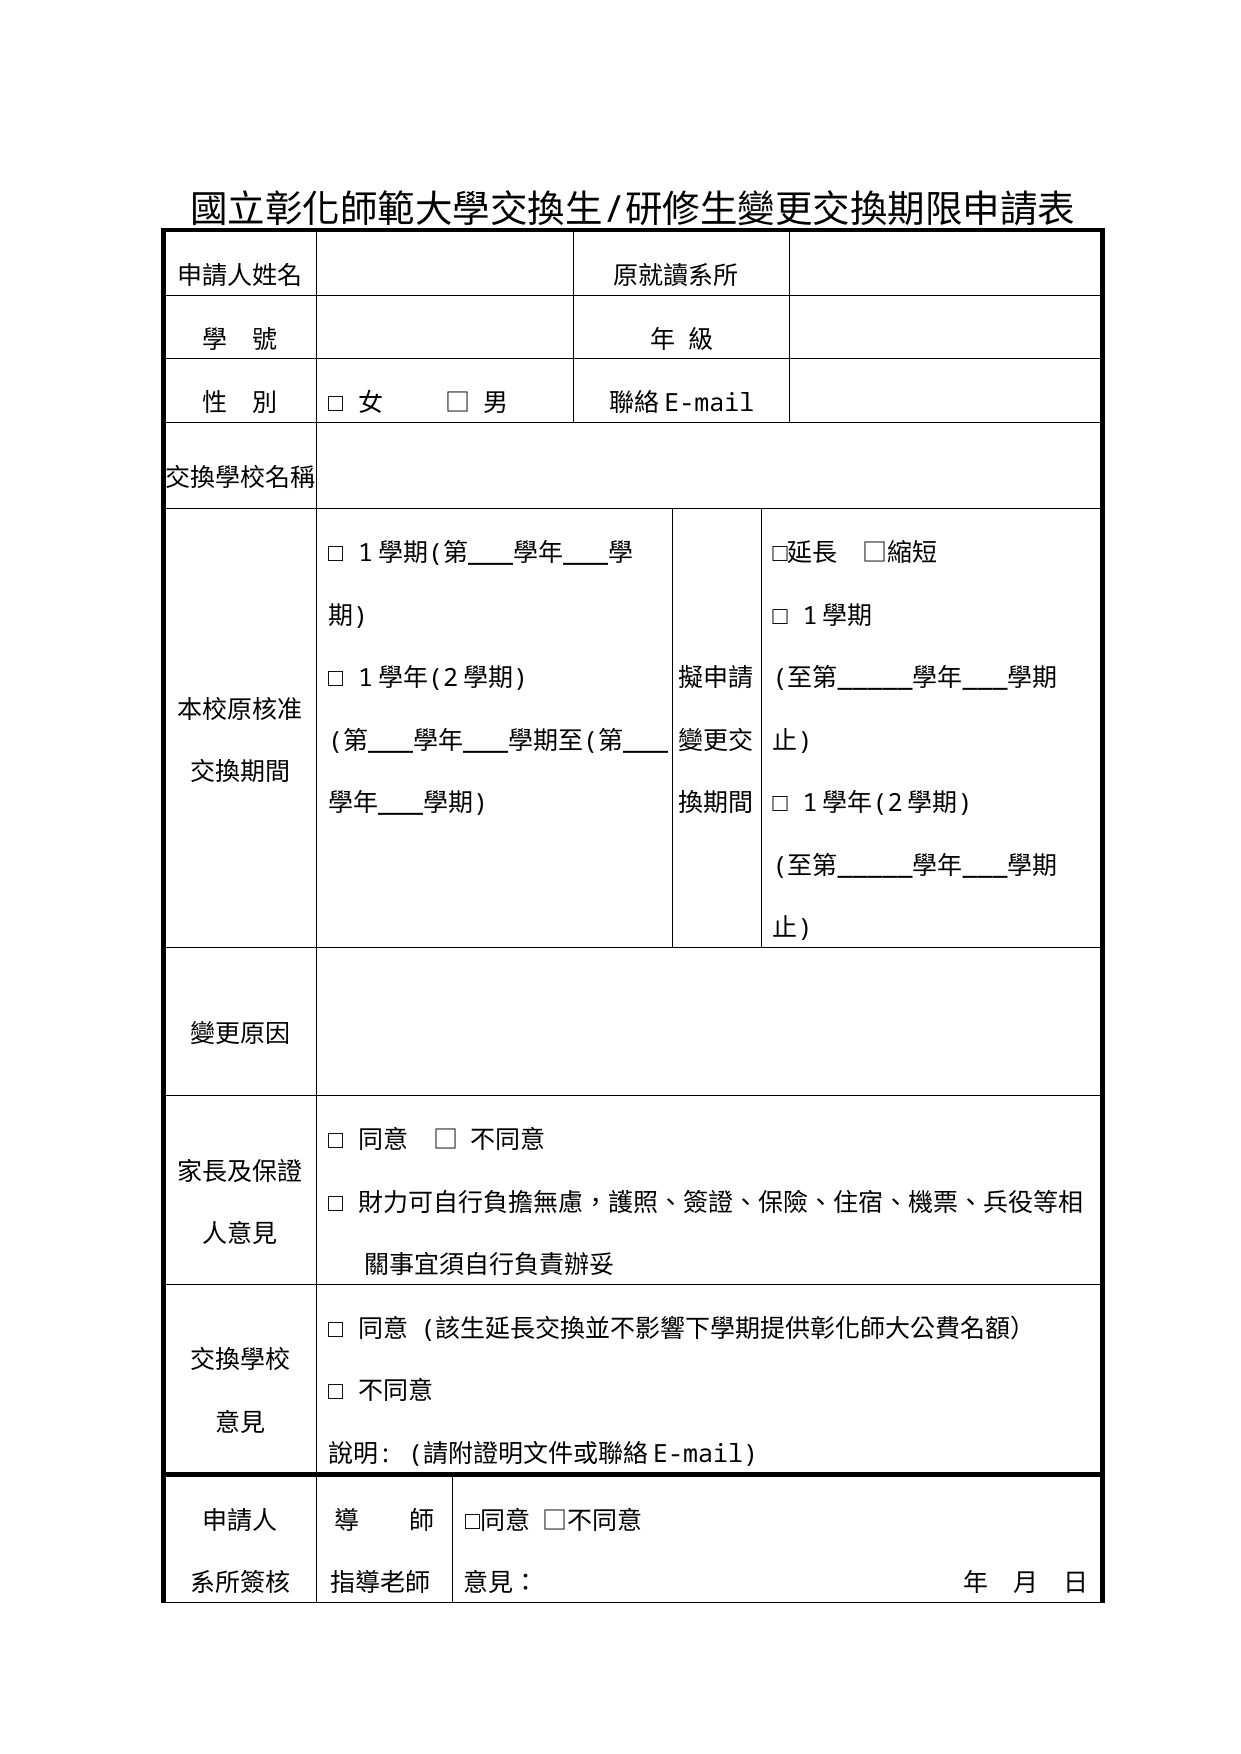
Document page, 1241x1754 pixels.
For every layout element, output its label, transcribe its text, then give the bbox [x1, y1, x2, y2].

table_cell 家長及保證人意見 [166, 1096, 316, 1284]
table_cell □延長 □縮短 □ 1學期 (至第_____學年___學期止) □ 1學年(2學期) (至第_____學年___學期止) [762, 509, 1100, 947]
table_cell 擬申請變更交換期間 [673, 509, 761, 947]
table_cell [790, 296, 1100, 358]
table_cell 變更原因 [166, 948, 316, 1095]
table_header 申請人姓名 [166, 232, 316, 295]
table_cell 交換學校 意見 [166, 1285, 316, 1472]
table_cell □ 1學期(第___學年___學期) □ 1學年(2學期) (第___學年___學期至(第___學年___學期) [317, 509, 672, 947]
table_cell 申請人 系所簽核 [166, 1477, 316, 1602]
table_cell [317, 948, 1100, 1095]
table_cell □同意 □不同意 意見： 年 月 日 [453, 1477, 1100, 1602]
table_header [317, 232, 573, 295]
table_cell 性 別 [166, 359, 316, 422]
table_cell 交換學校名稱 [166, 423, 316, 508]
table_cell 聯絡E-mail [574, 359, 789, 422]
table_cell 學 號 [166, 296, 316, 358]
table_cell [790, 359, 1100, 422]
table_cell 本校原核准交換期間 [166, 509, 316, 947]
table_cell 年 級 [574, 296, 789, 358]
table_cell [317, 423, 1100, 508]
table_header 原就讀系所 [574, 232, 789, 295]
table_cell □ 同意 (該生延長交換並不影響下學期提供彰化師大公費名額） □ 不同意 說明: (請附證明文件或聯絡E-mail) [317, 1285, 1100, 1472]
table_cell [317, 296, 573, 358]
table_cell □ 女 □ 男 [317, 359, 573, 422]
table_cell □ 同意 □ 不同意 □ 財力可自行負擔無慮，護照、簽證、保險、住宿、機票、兵役等相關事宜須自行負責辦妥 [317, 1096, 1100, 1284]
table_header [790, 232, 1100, 295]
text 國立彰化師範大學交換生/研修生變更交換期限申請表 [187, 165, 1078, 227]
table_cell 導 師 指導老師 [317, 1477, 452, 1602]
